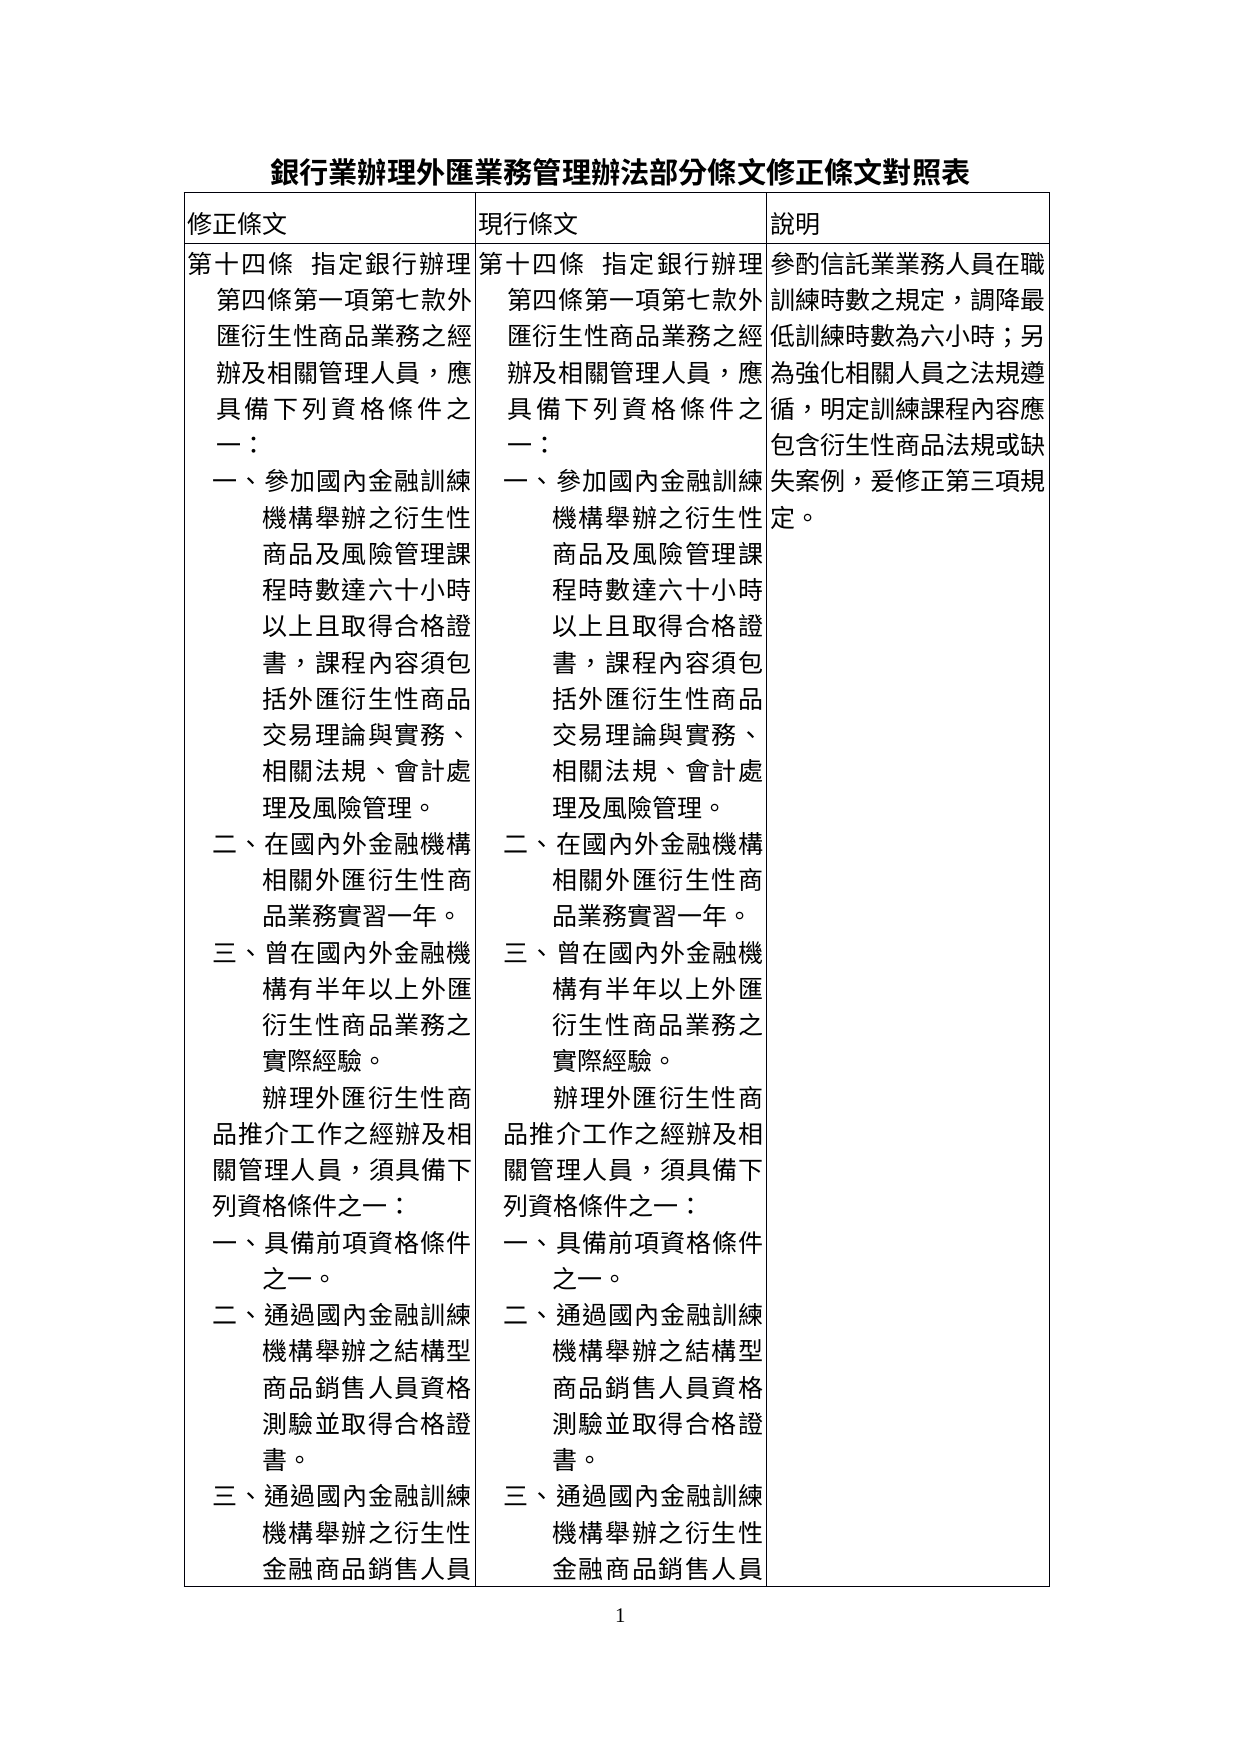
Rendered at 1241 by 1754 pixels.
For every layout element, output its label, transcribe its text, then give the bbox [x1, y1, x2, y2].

table_header 修正條文 [185, 193, 475, 243]
table_cell 第十四條 指定銀行辦理第四條第一項第七款外匯衍生性商品業務之經辦及相關管理人員，應具備下列資格條件之一： 一、參加國內金融訓練機構舉辦之衍生性商品及風險管理課程時數達六十小時以上且取得合格證書，課程內容須包括外匯衍生性商品交易理論與實務、相關法規、會計處理及風險管理。 二、在國內外金融機構相關外匯衍生性商品業務實習一年。 三、曾在國內外金融機構有半年以上外匯衍生性商品業務之實際經驗。 辦理外匯衍生性商品推介工作之經辦及相關管理人員，須具備下列資格條件之一： 一、具備前項資格條件之一。 二、通過國內金融訓練機構舉辦之結構型商品銷售人員資格測驗並取得合格證書。 三、通過國內金融訓練機構舉辦之衍生性金融商品銷售人員 [476, 244, 766, 1586]
table_cell 第十四條 指定銀行辦理第四條第一項第七款外匯衍生性商品業務之經辦及相關管理人員，應具備下列資格條件之一： 一、參加國內金融訓練機構舉辦之衍生性商品及風險管理課程時數達六十小時以上且取得合格證書，課程內容須包括外匯衍生性商品交易理論與實務、相關法規、會計處理及風險管理。 二、在國內外金融機構相關外匯衍生性商品業務實習一年。 三、曾在國內外金融機構有半年以上外匯衍生性商品業務之實際經驗。 辦理外匯衍生性商品推介工作之經辦及相關管理人員，須具備下列資格條件之一： 一、具備前項資格條件之一。 二、通過國內金融訓練機構舉辦之結構型商品銷售人員資格測驗並取得合格證書。 三、通過國內金融訓練機構舉辦之衍生性金融商品銷售人員 [185, 244, 475, 1586]
table_header 現行條文 [476, 193, 766, 243]
text 銀行業辦理外匯業務管理辦法部分條文修正條文對照表 [187, 150, 1053, 192]
table_header 說明 [767, 193, 1049, 243]
table_cell 參酌信託業業務人員在職訓練時數之規定，調降最低訓練時數為六小時；另為強化相關人員之法規遵循，明定訓練課程內容應包含衍生性商品法規或缺失案例，爰修正第三項規定。 [767, 244, 1049, 1586]
